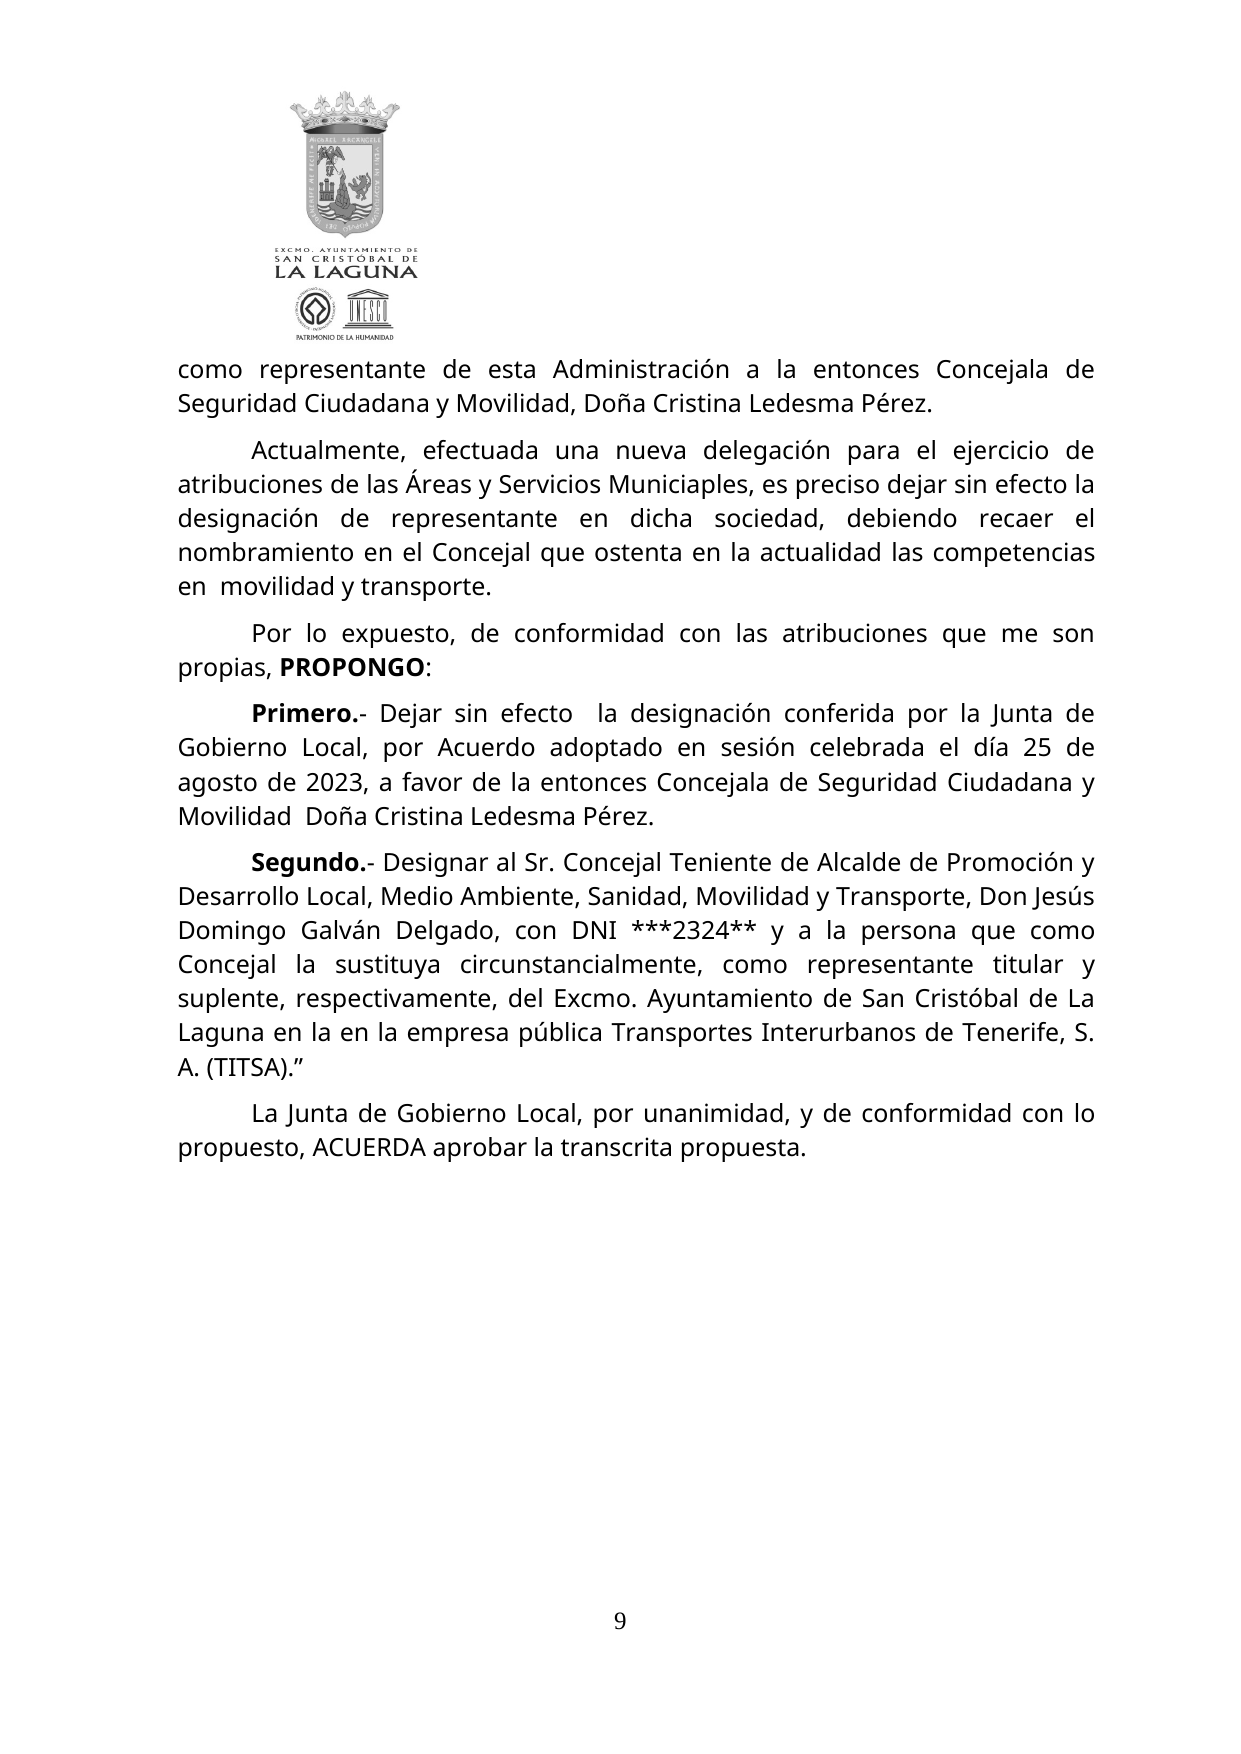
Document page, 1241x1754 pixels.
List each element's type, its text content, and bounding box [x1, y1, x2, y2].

text Segundo.- Designar al Sr. Concejal Teniente de Alcalde de Promoción y Desarrollo Local, Medio Ambiente, Sanidad, Movilidad y Transporte, Don Jesús Domingo Galván Delgado, con DNI ***2324** y a la persona que como Concejal la sustituya circunstancialmente, como representante titular y suplente, respectivamente, del Excmo. Ayuntamiento de San Cristóbal de La Laguna en la en la empresa pública Transportes Interurbanos de Tenerife, S. A. (TITSA).” [177, 845, 1096, 1083]
text Primero.- Dejar sin efecto la designación conferida por la Junta de Gobierno Local, por Acuerdo adoptado en sesión celebrada el día 25 de agosto de 2023, a favor de la entonces Concejala de Seguridad Ciudadana y Movilidad Doña Cristina Ledesma Pérez. [177, 696, 1096, 832]
text La Junta de Gobierno Local, por unanimidad, y de conformidad con lo propuesto, ACUERDA aprobar la transcrita propuesta. [177, 1096, 1096, 1164]
text como representante de esta Administración a la entonces Concejala de Seguridad Ciudadana y Movilidad, Doña Cristina Ledesma Pérez. [177, 352, 1096, 420]
text Por lo expuesto, de conformidad con las atribuciones que me son propias, PROPONGO: [177, 615, 1096, 683]
text Actualmente, efectuada una nueva delegación para el ejercicio de atribuciones de las Áreas y Servicios Municiaples, es preciso dejar sin efecto la designación de representante en dicha sociedad, debiendo recaer el nombramiento en el Concejal que ostenta en la actualidad las competencias en movilidad y transporte. [177, 433, 1096, 603]
